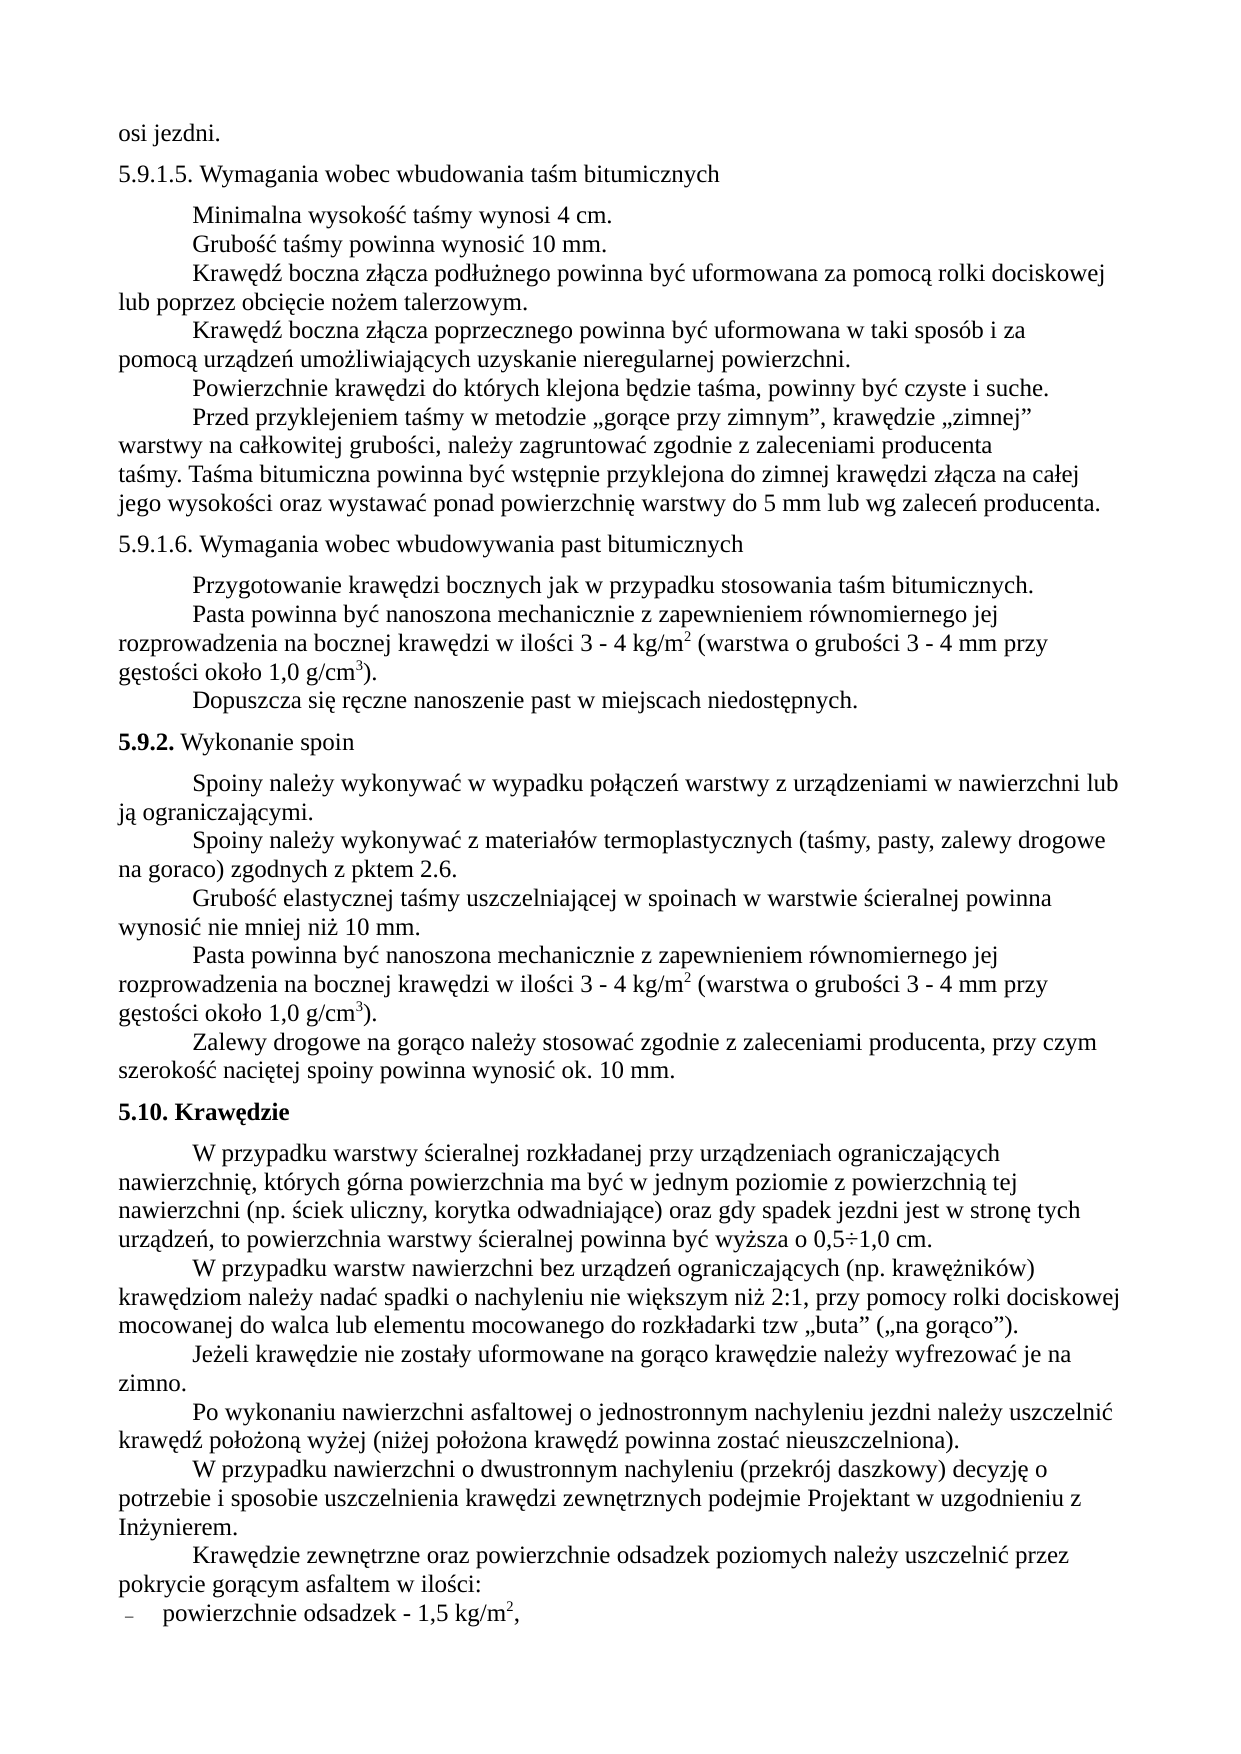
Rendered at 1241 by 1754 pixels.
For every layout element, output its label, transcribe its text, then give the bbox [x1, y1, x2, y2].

text rozprowadzenia na bocznej krawędzi w ilości 3 - 4 kg/m2 (warstwa o grubości 3 - 4 mm przy gęstości około 1,0 g/cm3). [118, 628, 1122, 686]
text osi jezdni. [118, 118, 1122, 147]
text Zalewy drogowe na gorąco należy stosować zgodnie z zaleceniami producenta, przy czym szerokość naciętej spoiny powinna wynosić ok. 10 mm. [118, 1027, 1122, 1084]
text Krawędź boczna złącza poprzecznego powinna być uformowana w taki sposób i za [118, 316, 1122, 344]
text taśmy. Taśma bitumiczna powinna być wstępnie przyklejona do zimnej krawędzi złącza na całej jego wysokości oraz wystawać ponad powierzchnię warstwy do 5 mm lub wg zaleceń producenta. [118, 459, 1122, 517]
text W przypadku nawierzchni o dwustronnym nachyleniu (przekrój daszkowy) decyzję o potrzebie i sposobie uszczelnienia krawędzi zewnętrznych podejmie Projektant w uzgodnieniu z Inżynierem. [118, 1454, 1122, 1541]
text Przygotowanie krawędzi bocznych jak w przypadku stosowania taśm bitumicznych. [118, 571, 1122, 599]
text Krawędź boczna złącza podłużnego powinna być uformowana za pomocą rolki dociskowej lub poprzez obcięcie nożem talerzowym. [118, 258, 1122, 316]
text Przed przyklejeniem taśmy w metodzie „gorące przy zimnym”, krawędzie „zimnej” warstwy na całkowitej grubości, należy zagruntować zgodnie z zaleceniami producenta [118, 402, 1122, 459]
text Grubość elastycznej taśmy uszczelniającej w spoinach w warstwie ścieralnej powinna wynosić nie mniej niż 10 mm. [118, 883, 1122, 941]
text 5.9.2. Wykonanie spoin [118, 727, 1122, 756]
subtitle 5.10. Krawędzie [118, 1097, 1122, 1126]
text Grubość taśmy powinna wynosić 10 mm. [118, 229, 1122, 258]
list powierzchnie odsadzek - 1,5 kg/m2, [125, 1598, 1122, 1627]
text pomocą urządzeń umożliwiających uzyskanie nieregularnej powierzchni. [118, 344, 1122, 373]
text Krawędzie zewnętrzne oraz powierzchnie odsadzek poziomych należy uszczelnić przez pokrycie gorącym asfaltem w ilości: [118, 1541, 1122, 1598]
text 5.9.1.5. Wymagania wobec wbudowania taśm bitumicznych [118, 159, 1122, 188]
text Po wykonaniu nawierzchni asfaltowej o jednostronnym nachyleniu jezdni należy uszczelnić krawędź położoną wyżej (niżej położona krawędź powinna zostać nieuszczelniona). [118, 1397, 1122, 1454]
text 5.9.1.6. Wymagania wobec wbudowywania past bitumicznych [118, 529, 1122, 558]
text Spoiny należy wykonywać w wypadku połączeń warstwy z urządzeniami w nawierzchni lub ją ograniczającymi. [118, 768, 1122, 826]
text Minimalna wysokość taśmy wynosi 4 cm. [118, 201, 1122, 229]
text Spoiny należy wykonywać z materiałów termoplastycznych (taśmy, pasty, zalewy drogowe na goraco) zgodnych z pktem 2.6. [118, 826, 1122, 883]
text Powierzchnie krawędzi do których klejona będzie taśma, powinny być czyste i suche. [118, 373, 1122, 402]
text Pasta powinna być nanoszona mechanicznie z zapewnieniem równomiernego jej [118, 599, 1122, 628]
text Jeżeli krawędzie nie zostały uformowane na gorąco krawędzie należy wyfrezować je na zimno. [118, 1339, 1122, 1397]
text Dopuszcza się ręczne nanoszenie past w miejscach niedostępnych. [118, 686, 1122, 714]
text W przypadku warstw nawierzchni bez urządzeń ograniczających (np. krawężników) krawędziom należy nadać spadki o nachyleniu nie większym niż 2:1, przy pomocy rolki dociskowej mocowanej do walca lub elementu mocowanego do rozkładarki tzw „buta” („na gorąco”). [118, 1253, 1122, 1339]
text Pasta powinna być nanoszona mechanicznie z zapewnieniem równomiernego jej rozprowadzenia na bocznej krawędzi w ilości 3 - 4 kg/m2 (warstwa o grubości 3 - 4 mm przy gęstości około 1,0 g/cm3). [118, 941, 1122, 1027]
text W przypadku warstwy ścieralnej rozkładanej przy urządzeniach ograniczających nawierzchnię, których górna powierzchnia ma być w jednym poziomie z powierzchnią tej nawierzchni (np. ściek uliczny, korytka odwadniające) oraz gdy spadek jezdni jest w stronę tych urządzeń, to powierzchnia warstwy ścieralnej powinna być wyższa o 0,5÷1,0 cm. [118, 1138, 1122, 1253]
